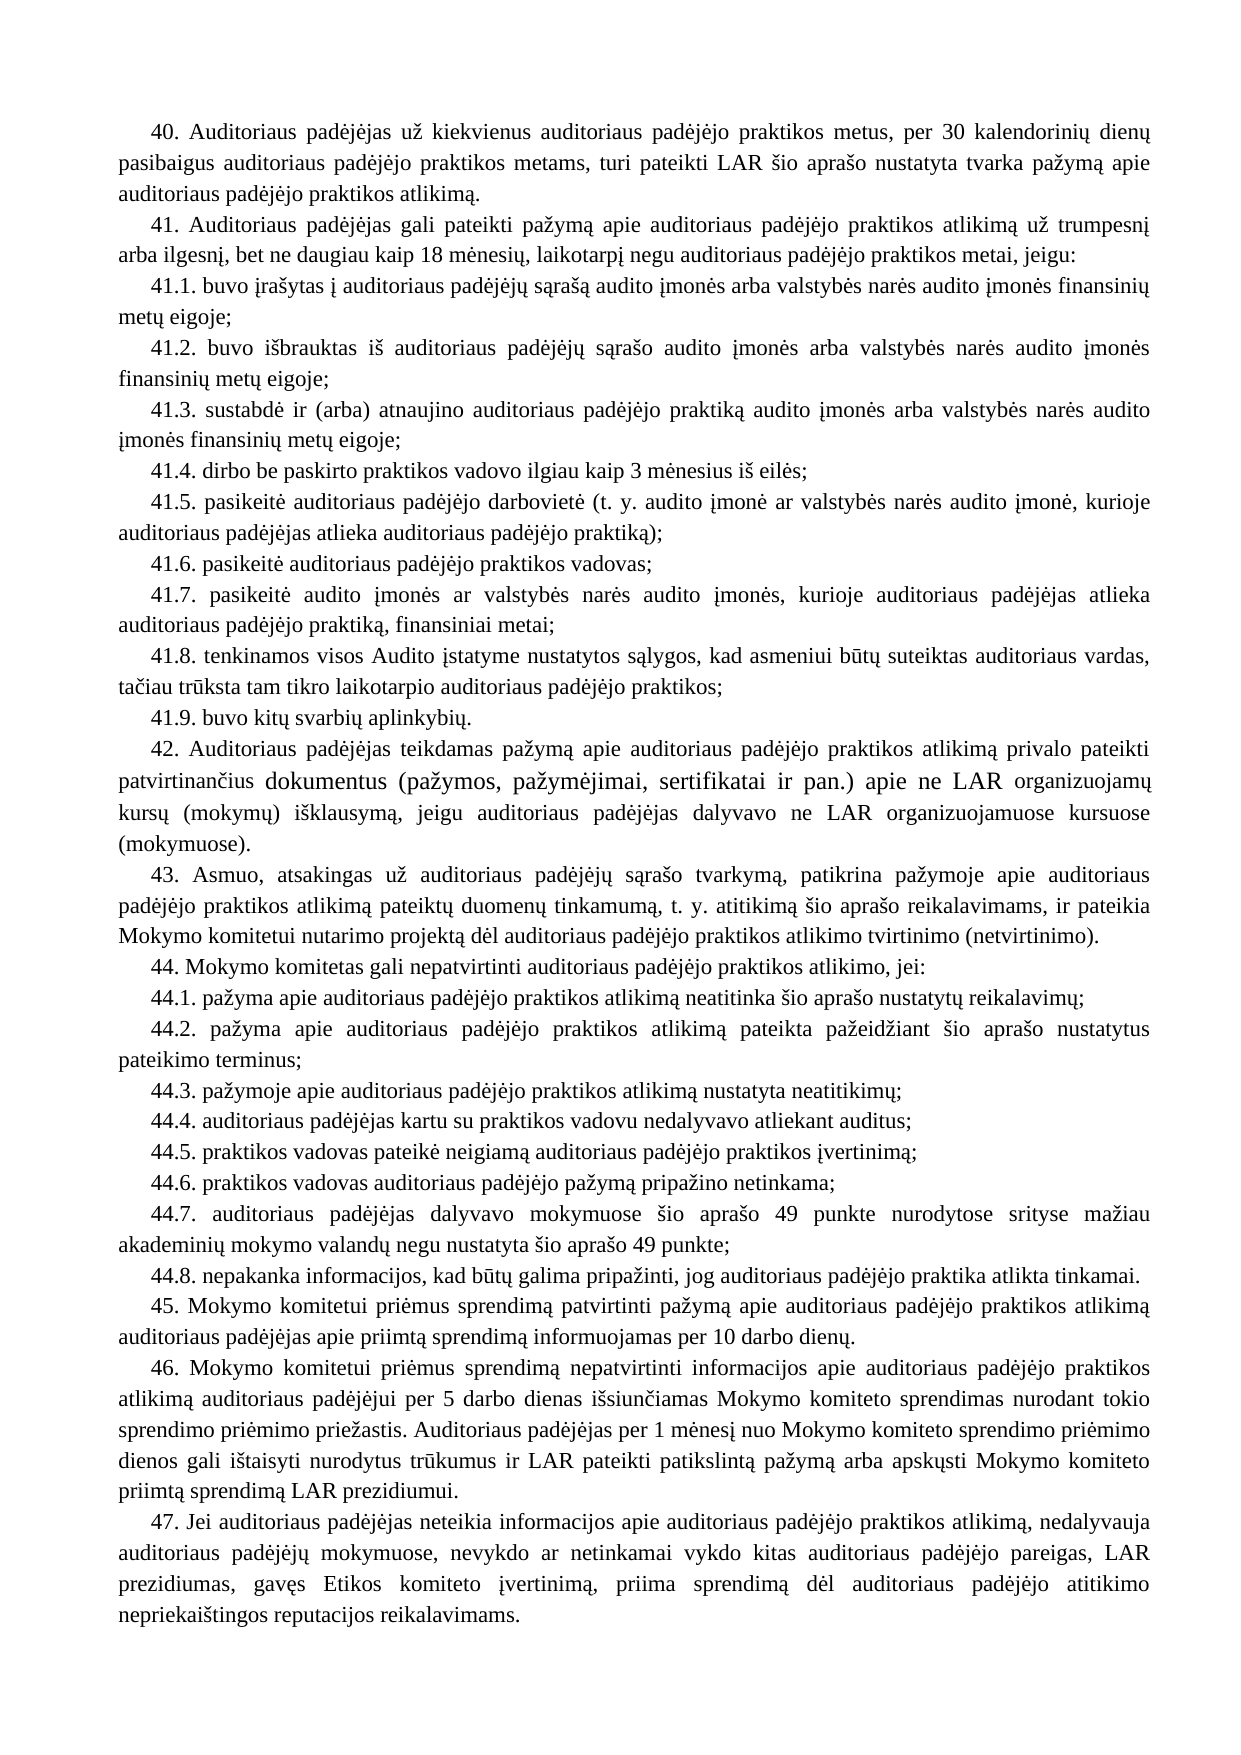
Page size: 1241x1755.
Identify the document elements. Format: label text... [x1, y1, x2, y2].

text 44.1. pažyma apie auditoriaus padėjėjo praktikos atlikimą neatitinka šio aprašo nustatytų reikalavimų; [118, 984, 1152, 1011]
text 46. Mokymo komitetui priėmus sprendimą nepatvirtinti informacijos apie auditoriaus padėjėjo praktikos atlikimą auditoriaus padėjėjui per 5 darbo dienas išsiunčiamas Mokymo komiteto sprendimas nurodant tokio sprendimo priėmimo priežastis. Auditoriaus padėjėjas per 1 mėnesį nuo Mokymo komiteto sprendimo priėmimo dienos gali ištaisyti nurodytus trūkumus ir LAR pateikti patikslintą pažymą arba apskųsti Mokymo komiteto priimtą sprendimą LAR prezidiumui. [118, 1354, 1152, 1504]
text 41.3. sustabdė ir (arba) atnaujino auditoriaus padėjėjo praktiką audito įmonės arba valstybės narės audito įmonės finansinių metų eigoje; [118, 396, 1152, 453]
text 45. Mokymo komitetui priėmus sprendimą patvirtinti pažymą apie auditoriaus padėjėjo praktikos atlikimą auditoriaus padėjėjas apie priimtą sprendimą informuojamas per 10 darbo dienų. [118, 1292, 1152, 1350]
text 41.2. buvo išbrauktas iš auditoriaus padėjėjų sąrašo audito įmonės arba valstybės narės audito įmonės finansinių metų eigoje; [118, 334, 1152, 391]
text 43. Asmuo, atsakingas už auditoriaus padėjėjų sąrašo tvarkymą, patikrina pažymoje apie auditoriaus padėjėjo praktikos atlikimą pateiktų duomenų tinkamumą, t. y. atitikimą šio aprašo reikalavimams, ir pateikia Mokymo komitetui nutarimo projektą dėl auditoriaus padėjėjo praktikos atlikimo tvirtinimo (netvirtinimo). [118, 861, 1152, 949]
text 44.6. praktikos vadovas auditoriaus padėjėjo pažymą pripažino netinkama; [118, 1169, 1152, 1196]
text 44.5. praktikos vadovas pateikė neigiamą auditoriaus padėjėjo praktikos įvertinimą; [118, 1138, 1152, 1165]
text 41.9. buvo kitų svarbių aplinkybių. [118, 704, 1152, 730]
text 40. Auditoriaus padėjėjas už kiekvienus auditoriaus padėjėjo praktikos metus, per 30 kalendorinių dienų pasibaigus auditoriaus padėjėjo praktikos metams, turi pateikti LAR šio aprašo nustatyta tvarka pažymą apie auditoriaus padėjėjo praktikos atlikimą. [118, 118, 1152, 206]
text 41.5. pasikeitė auditoriaus padėjėjo darbovietė (t. y. audito įmonė ar valstybės narės audito įmonė, kurioje auditoriaus padėjėjas atlieka auditoriaus padėjėjo praktiką); [118, 488, 1152, 545]
text 44.2. pažyma apie auditoriaus padėjėjo praktikos atlikimą pateikta pažeidžiant šio aprašo nustatytus pateikimo terminus; [118, 1015, 1152, 1072]
text 47. Jei auditoriaus padėjėjas neteikia informacijos apie auditoriaus padėjėjo praktikos atlikimą, nedalyvauja auditoriaus padėjėjų mokymuose, nevykdo ar netinkamai vykdo kitas auditoriaus padėjėjo pareigas, LAR prezidiumas, gavęs Etikos komiteto įvertinimą, priima sprendimą dėl auditoriaus padėjėjo atitikimo nepriekaištingos reputacijos reikalavimams. [118, 1508, 1152, 1627]
text 41.8. tenkinamos visos Audito įstatyme nustatytos sąlygos, kad asmeniui būtų suteiktas auditoriaus vardas, tačiau trūksta tam tikro laikotarpio auditoriaus padėjėjo praktikos; [118, 642, 1152, 699]
text 41. Auditoriaus padėjėjas gali pateikti pažymą apie auditoriaus padėjėjo praktikos atlikimą už trumpesnį arba ilgesnį, bet ne daugiau kaip 18 mėnesių, laikotarpį negu auditoriaus padėjėjo praktikos metai, jeigu: [118, 211, 1152, 268]
text 44.3. pažymoje apie auditoriaus padėjėjo praktikos atlikimą nustatyta neatitikimų; [118, 1077, 1152, 1103]
text 44.7. auditoriaus padėjėjas dalyvavo mokymuose šio aprašo 49 punkte nurodytose srityse mažiau akademinių mokymo valandų negu nustatyta šio aprašo 49 punkte; [118, 1200, 1152, 1257]
text 44.8. nepakanka informacijos, kad būtų galima pripažinti, jog auditoriaus padėjėjo praktika atlikta tinkamai. [118, 1262, 1152, 1288]
text 41.6. pasikeitė auditoriaus padėjėjo praktikos vadovas; [118, 550, 1152, 576]
text 41.4. dirbo be paskirto praktikos vadovo ilgiau kaip 3 mėnesius iš eilės; [118, 457, 1152, 484]
text 42. Auditoriaus padėjėjas teikdamas pažymą apie auditoriaus padėjėjo praktikos atlikimą privalo pateikti patvirtinančius dokumentus (pažymos, pažymėjimai, sertifikatai ir pan.) apie ne LAR organizuojamų kursų (mokymų) išklausymą, jeigu auditoriaus padėjėjas dalyvavo ne LAR organizuojamuose kursuose (mokymuose). [118, 735, 1152, 856]
text 44.4. auditoriaus padėjėjas kartu su praktikos vadovu nedalyvavo atliekant auditus; [118, 1107, 1152, 1134]
text 44. Mokymo komitetas gali nepatvirtinti auditoriaus padėjėjo praktikos atlikimo, jei: [118, 953, 1152, 980]
text 41.1. buvo įrašytas į auditoriaus padėjėjų sąrašą audito įmonės arba valstybės narės audito įmonės finansinių metų eigoje; [118, 272, 1152, 329]
text 41.7. pasikeitė audito įmonės ar valstybės narės audito įmonės, kurioje auditoriaus padėjėjas atlieka auditoriaus padėjėjo praktiką, finansiniai metai; [118, 581, 1152, 638]
